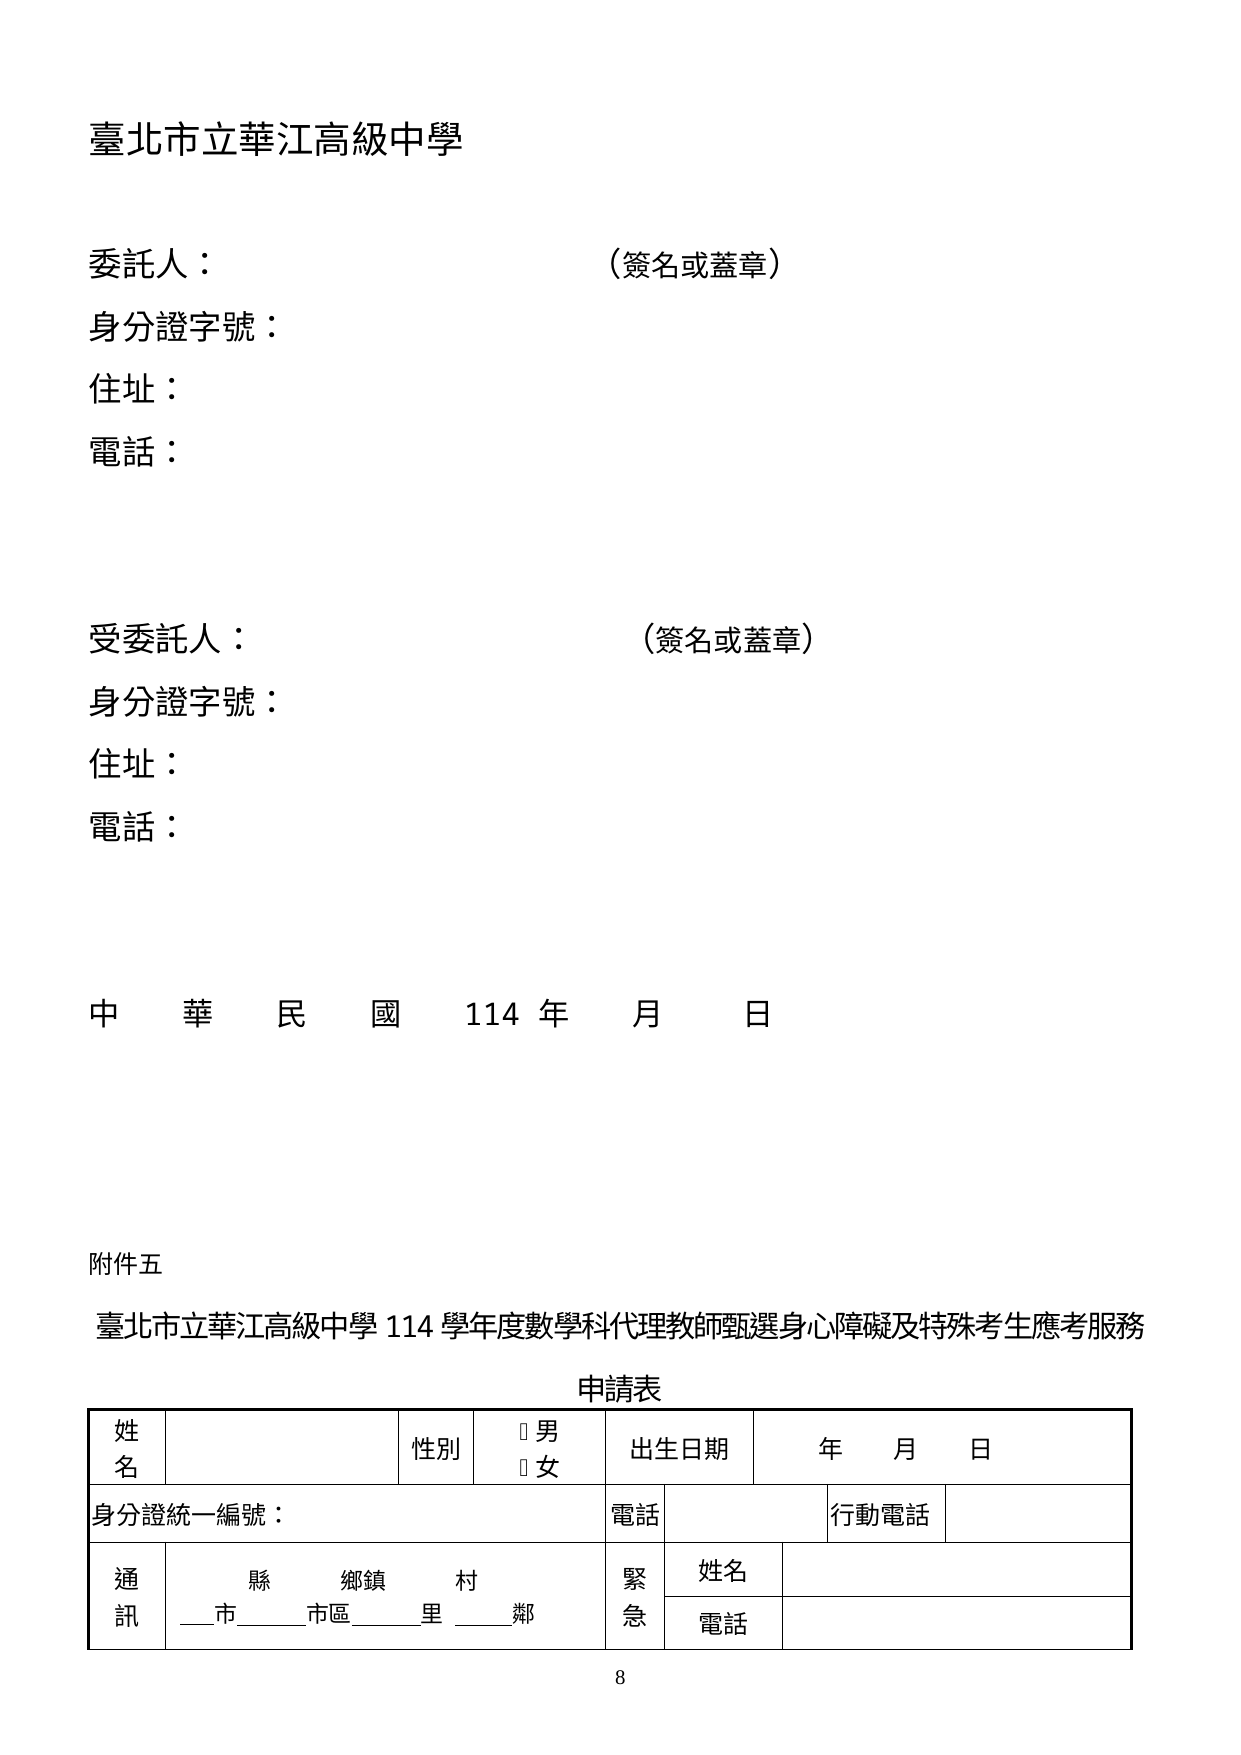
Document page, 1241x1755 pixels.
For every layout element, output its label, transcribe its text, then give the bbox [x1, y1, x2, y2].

table_header  男  女 [474, 1411, 605, 1484]
text 身分證字號： [89, 658, 1152, 721]
table_cell [665, 1485, 827, 1542]
table_cell 緊急聯絡人 [606, 1543, 664, 1649]
text 電話： [89, 783, 1152, 846]
table_cell 縣 鄉鎮 村 市 市區 里 鄰 路 巷 街 段 弄 號 樓之 [166, 1543, 605, 1649]
text 委託人： （簽名或蓋章） [89, 221, 1152, 283]
table_header 年 月 日 [754, 1411, 1130, 1484]
text 住址： [89, 721, 1152, 783]
table_cell [946, 1485, 1130, 1542]
table_cell 電話 [665, 1597, 782, 1649]
text 附件五 [89, 1221, 1152, 1283]
text 住址： [89, 346, 1152, 408]
table_header 出生日期 [606, 1411, 753, 1484]
table_cell [783, 1597, 1130, 1649]
table_cell 行動電話 [828, 1485, 945, 1542]
table_cell 通 訊 [90, 1543, 165, 1649]
table_header 姓 名 [90, 1411, 165, 1484]
text 臺北市立華江高級中學 [89, 96, 1152, 158]
table_cell 電話 [606, 1485, 664, 1542]
text 中 華 民 國 114 年 月 日 [89, 971, 1152, 1033]
text 電話： [89, 408, 1152, 471]
table_header 性別 [399, 1411, 473, 1484]
table_cell [783, 1543, 1130, 1596]
table_cell 姓名 [665, 1543, 782, 1596]
table_cell 身分證統一編號： [90, 1485, 605, 1542]
table_header [166, 1411, 398, 1484]
text 受委託人： （簽名或蓋章） [89, 596, 1152, 658]
text 身分證字號： [89, 283, 1152, 346]
text 臺北市立華江高級中學114學年度數學科代理教師甄選身心障礙及特殊考生應考服務申請表 [89, 1283, 1152, 1408]
